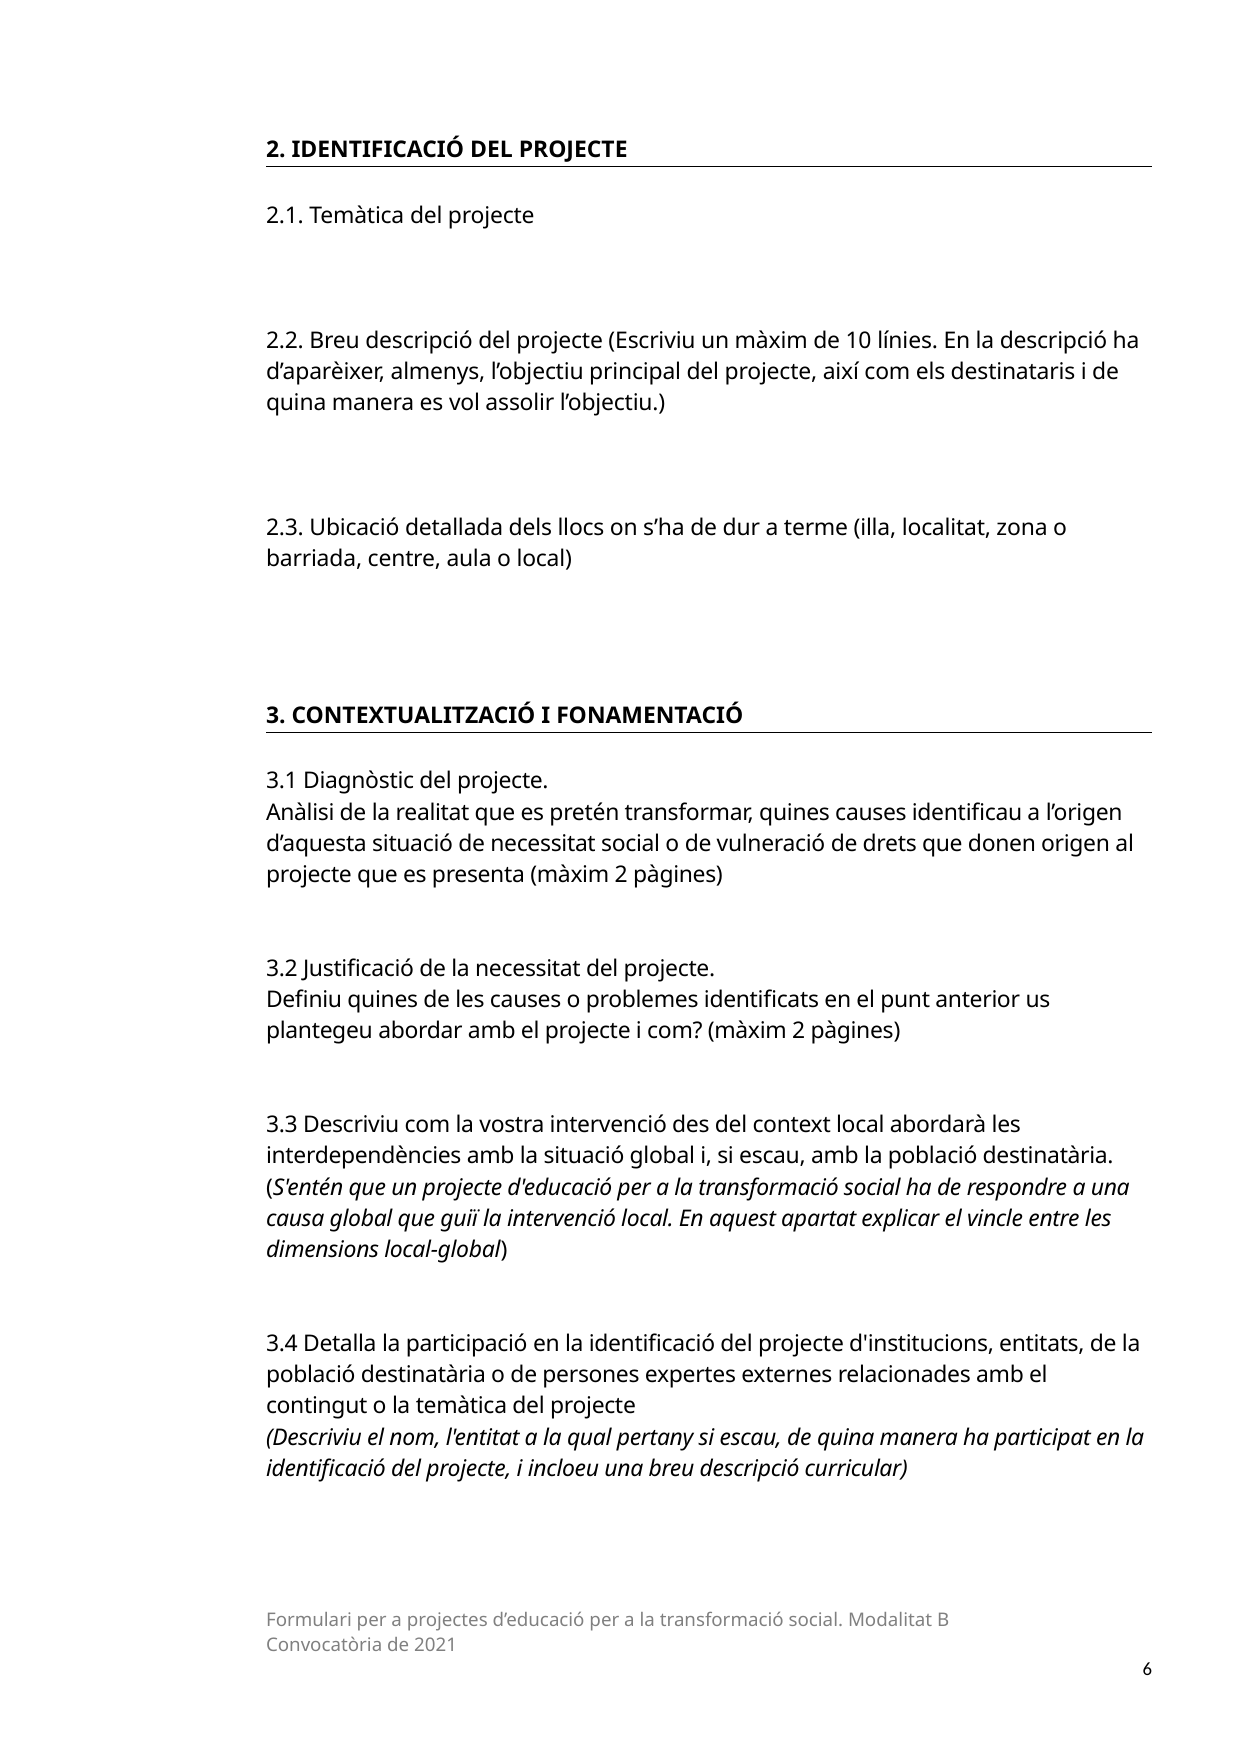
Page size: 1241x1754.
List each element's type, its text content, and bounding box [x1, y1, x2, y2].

text 2.3. Ubicació detallada dels llocs on s’ha de dur a terme (illa, localitat, zona o barriada, centre, aula o local) [266, 511, 1152, 573]
text Definiu quines de les causes o problemes identificats en el punt anterior us plantegeu abordar amb el projecte i com? (màxim 2 pàgines) 3.3 Descriviu com la vostra intervenció des del context local abordarà les interdependències amb la situació global i, si escau, amb la població destinatària. (S'entén que un projecte d'educació per a la transformació social ha de respondre a una causa global que guiï la intervenció local. En aquest apartat explicar el vincle entre les dimensions local-global) [266, 983, 1152, 1264]
text 2.1. Temàtica del projecte [266, 198, 1152, 230]
subtitle 2. IDENTIFICACIÓ DEL PROJECTE [266, 133, 1152, 166]
text 2.2. Breu descripció del projecte (Escriviu un màxim de 10 línies. En la descripció ha d’aparèixer, almenys, l’objectiu principal del projecte, així com els destinataris i de quina manera es vol assolir l’objectiu.) [266, 323, 1152, 417]
text Anàlisi de la realitat que es pretén transformar, quines causes identificau a l’origen d’aquesta situació de necessitat social o de vulneració de drets que donen origen al projecte que es presenta (màxim 2 pàgines) 3.2 Justificació de la necessitat del projecte. [266, 795, 1152, 983]
text 3.4 Detalla la participació en la identificació del projecte d'institucions, entitats, de la població destinatària o de persones expertes externes relacionades amb el contingut o la temàtica del projecte (Descriviu el nom, l'entitat a la qual pertany si escau, de quina manera ha participat en la identificació del projecte, i incloeu una breu descripció curricular) [266, 1295, 1152, 1483]
subtitle 3. CONTEXTUALITZACIÓ I FONAMENTACIÓ [266, 698, 1152, 732]
text 3.1 Diagnòstic del projecte. [266, 764, 1152, 795]
